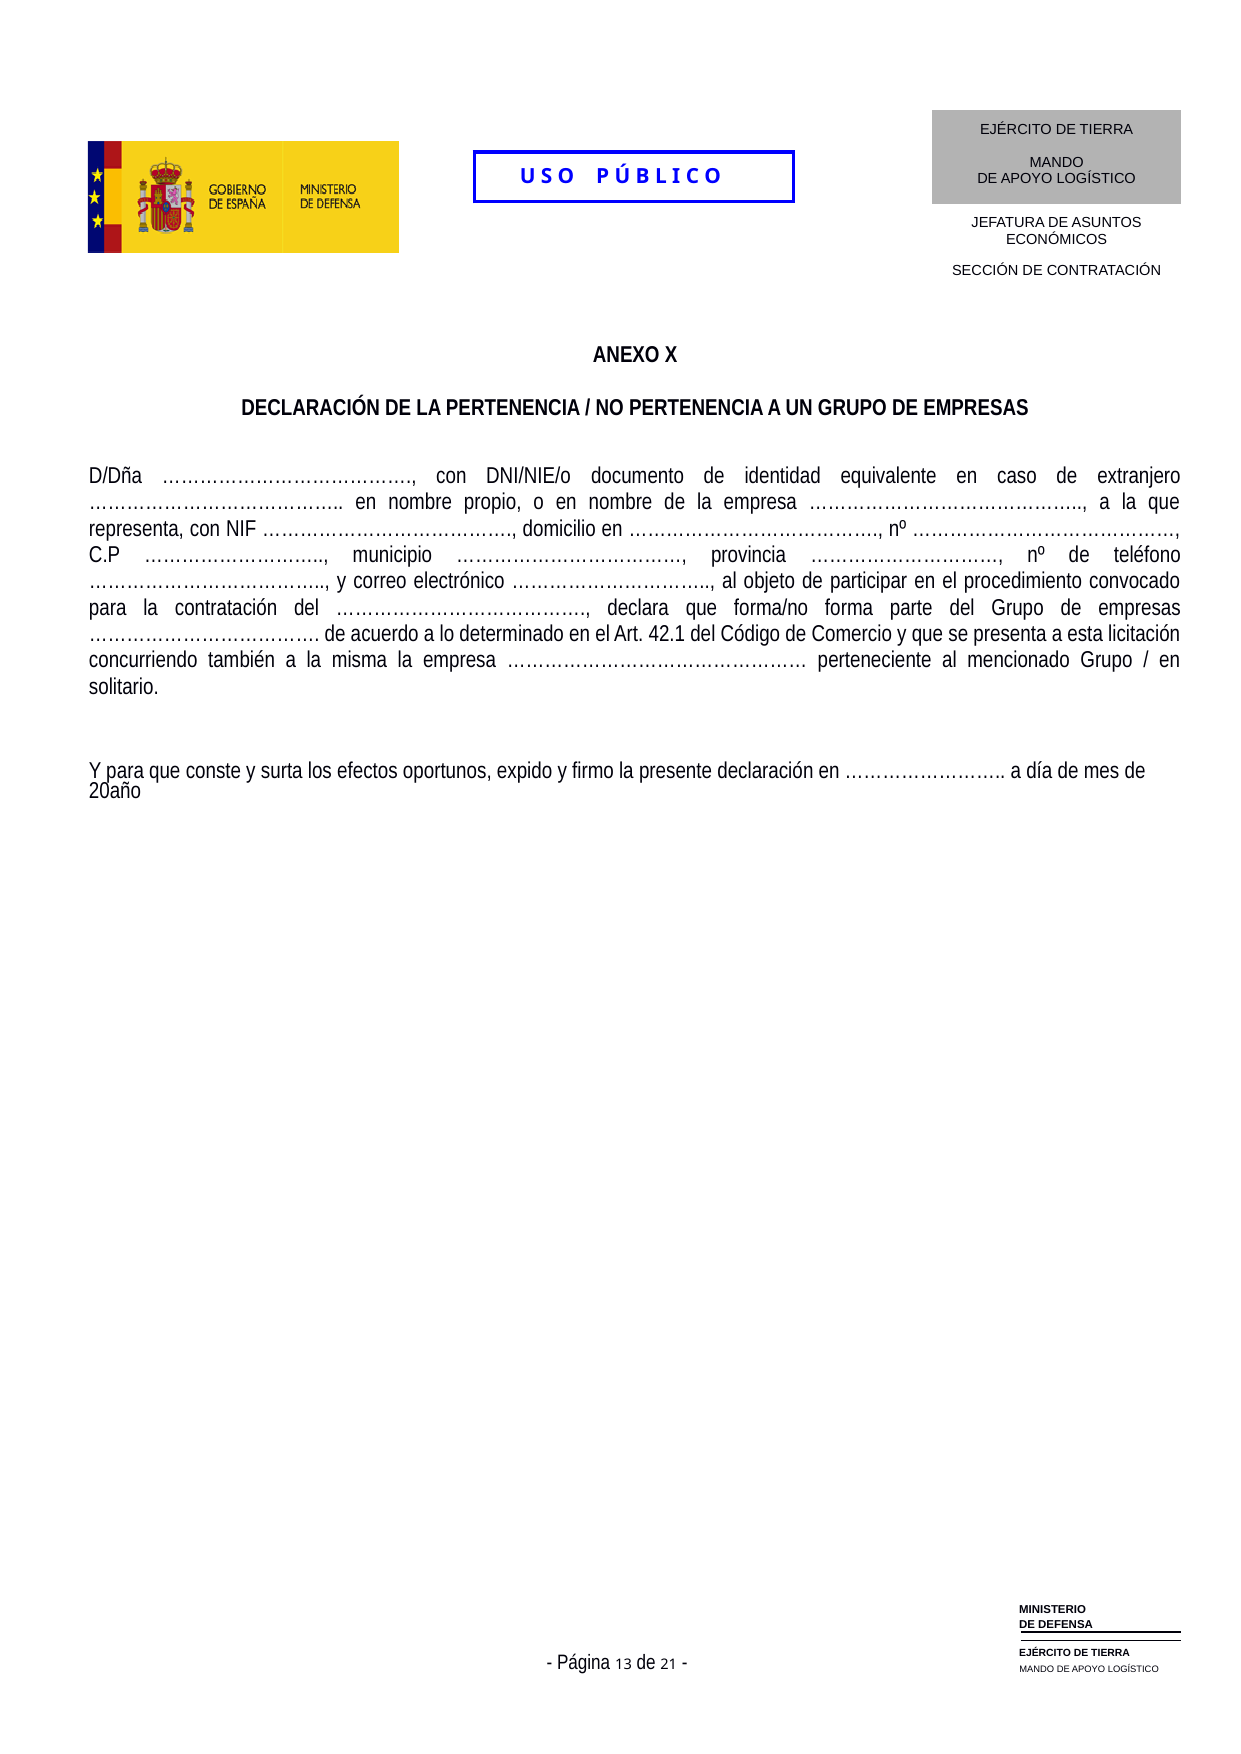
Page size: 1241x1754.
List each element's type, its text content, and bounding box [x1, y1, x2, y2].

text Y para que conste y surta los efectos oportunos, expido y firmo la presente declaración en …………………….. a día de mes de 20año [89, 761, 1181, 803]
text D/Dña …………………………………., con DNI/NIE/o documento de identidad equivalente en caso de extranjero ………………………………….. en nombre propio, o en nombre de la empresa …………………………………….., a la que representa, con NIF …………………………………., domicilio en …………………………………., nº ……………………………………, C.P ……………………….., municipio ………………………………, provincia …………………………, nº de teléfono ……………………………….., y correo electrónico ………………………….., al objeto de participar en el procedimiento convocado para la contratación del …………………………………., declara que forma/no forma parte del Grupo de empresas ………………………………. de acuerdo a lo determinado en el Art. 42.1 del Código de Comercio y que se presenta a esta licitación concurriendo también a la misma la empresa ………………………………………… perteneciente al mencionado Grupo / en solitario. [89, 462, 1181, 699]
text ANEXO X [89, 341, 1181, 367]
text DECLARACIÓN DE LA PERTENENCIA / NO PERTENENCIA A UN GRUPO DE EMPRESAS [89, 394, 1181, 420]
